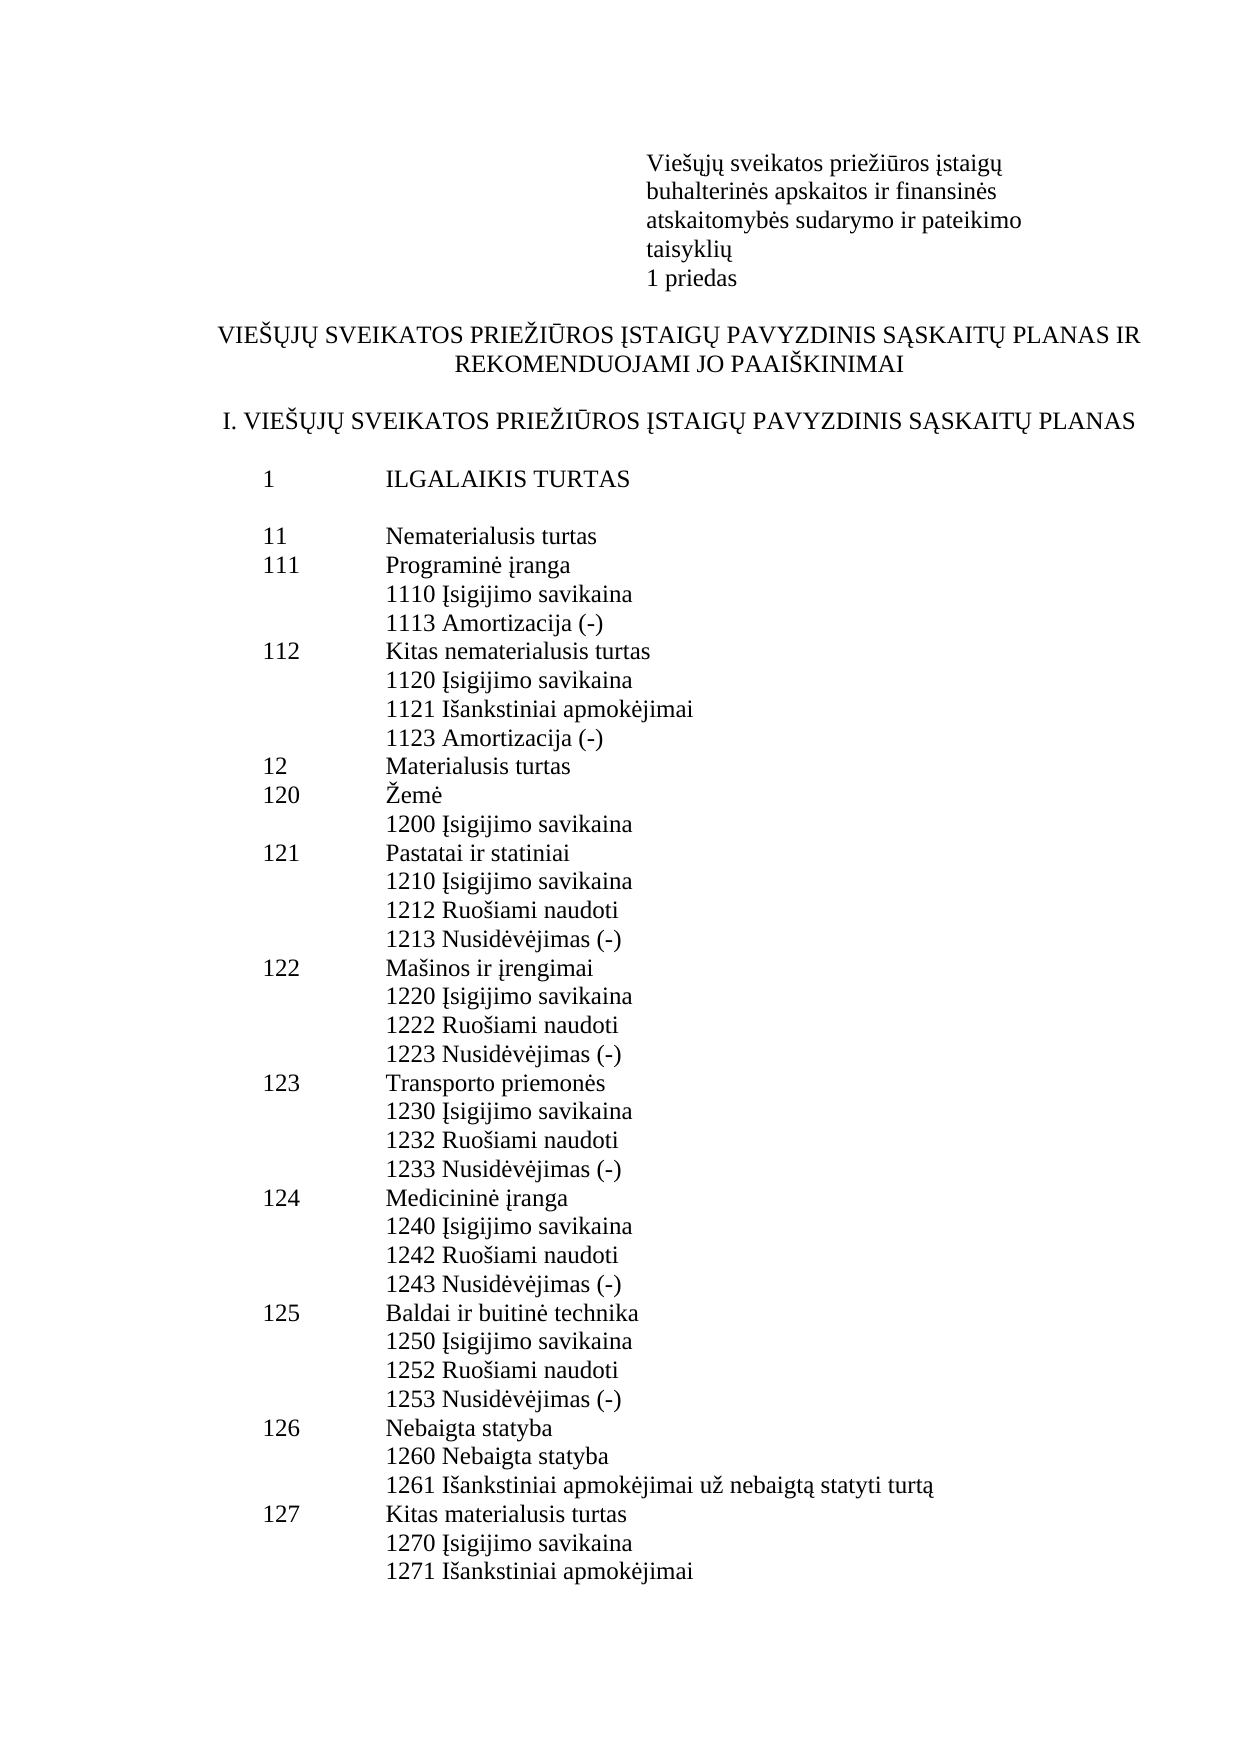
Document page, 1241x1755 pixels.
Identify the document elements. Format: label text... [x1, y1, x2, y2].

table_cell 125 [177, 1298, 374, 1326]
table_cell Pastatai ir statiniai [374, 838, 1181, 866]
table_cell [177, 1326, 374, 1355]
table_cell 122 [177, 953, 374, 981]
table_cell 1220 Įsigijimo savikaina [374, 981, 1181, 1010]
table_cell 1213 Nusidėvėjimas (-) [374, 924, 1181, 953]
table_cell [177, 981, 374, 1010]
table_cell 12 [177, 751, 374, 780]
table_cell 120 [177, 780, 374, 809]
text I. VIEŠŲJŲ SVEIKATOS PRIEŽIŪROS ĮSTAIGŲ PAVYZDINIS SĄSKAITŲ PLANAS [177, 406, 1181, 435]
table_cell [177, 1441, 374, 1470]
table_cell Programinė įranga [374, 550, 1181, 579]
table_cell 1232 Ruošiami naudoti [374, 1125, 1181, 1154]
table_cell [177, 1269, 374, 1298]
table_cell [177, 1211, 374, 1240]
table_cell 1261 Išankstiniai apmokėjimai už nebaigtą statyti turtą [374, 1470, 1181, 1499]
table_cell 1223 Nusidėvėjimas (-) [374, 1039, 1181, 1068]
table_cell Medicininė įranga [374, 1183, 1181, 1211]
table_cell 1270 Įsigijimo savikaina [374, 1528, 1181, 1556]
table_cell [177, 608, 374, 636]
text Viešųjų sveikatos priežiūros įstaigų [177, 148, 1181, 176]
table_cell [177, 895, 374, 924]
table_cell 1113 Amortizacija (-) [374, 608, 1181, 636]
table_cell 1222 Ruošiami naudoti [374, 1010, 1181, 1039]
table_cell Transporto priemonės [374, 1068, 1181, 1096]
table_cell Nematerialusis turtas [374, 521, 1181, 550]
table_cell 1200 Įsigijimo savikaina [374, 809, 1181, 838]
table_cell 123 [177, 1068, 374, 1096]
table_cell [177, 924, 374, 953]
table_cell [177, 694, 374, 723]
table_cell [177, 809, 374, 838]
table_cell 1123 Amortizacija (-) [374, 723, 1181, 751]
text atskaitomybės sudarymo ir pateikimo [177, 205, 1181, 234]
table_cell 127 [177, 1499, 374, 1528]
table_cell 1230 Įsigijimo savikaina [374, 1096, 1181, 1125]
table_cell Baldai ir buitinė technika [374, 1298, 1181, 1326]
table_cell [177, 665, 374, 694]
table_cell Materialusis turtas [374, 751, 1181, 780]
table_cell 124 [177, 1183, 374, 1211]
table_cell 121 [177, 838, 374, 866]
table_cell 111 [177, 550, 374, 579]
table_cell [177, 1154, 374, 1183]
table_cell [177, 1355, 374, 1384]
table_cell [177, 1470, 374, 1499]
table_cell 1121 Išankstiniai apmokėjimai [374, 694, 1181, 723]
table_cell 1110 Įsigijimo savikaina [374, 579, 1181, 608]
table_cell 1252 Ruošiami naudoti [374, 1355, 1181, 1384]
table_cell [177, 1240, 374, 1269]
table_cell 1212 Ruošiami naudoti [374, 895, 1181, 924]
table_cell [177, 1125, 374, 1154]
table_cell [177, 1010, 374, 1039]
table_cell 1233 Nusidėvėjimas (-) [374, 1154, 1181, 1183]
table_cell Žemė [374, 780, 1181, 809]
table_cell 1271 Išankstiniai apmokėjimai [374, 1556, 1181, 1585]
table_cell 1253 Nusidėvėjimas (-) [374, 1384, 1181, 1413]
table_cell [177, 866, 374, 895]
table_cell Kitas nematerialusis turtas [374, 636, 1181, 665]
table_cell [177, 723, 374, 751]
table_cell 112 [177, 636, 374, 665]
table_cell [177, 1528, 374, 1556]
table_cell [177, 1556, 374, 1585]
table_cell 1260 Nebaigta statyba [374, 1441, 1181, 1470]
table_cell Nebaigta statyba [374, 1413, 1181, 1441]
table_cell 1120 Įsigijimo savikaina [374, 665, 1181, 694]
table_cell 1243 Nusidėvėjimas (-) [374, 1269, 1181, 1298]
table_cell Kitas materialusis turtas [374, 1499, 1181, 1528]
text taisyklių [177, 234, 1181, 263]
text 1 priedas [177, 263, 1181, 291]
table_cell 1250 Įsigijimo savikaina [374, 1326, 1181, 1355]
table_cell [177, 579, 374, 608]
table_cell [177, 1039, 374, 1068]
table_cell 1242 Ruošiami naudoti [374, 1240, 1181, 1269]
table_cell [177, 1384, 374, 1413]
table_cell [177, 1096, 374, 1125]
table_cell 126 [177, 1413, 374, 1441]
table_cell Mašinos ir įrengimai [374, 953, 1181, 981]
text buhalterinės apskaitos ir finansinės [177, 176, 1181, 205]
table_cell 1240 Įsigijimo savikaina [374, 1211, 1181, 1240]
table_header 1 [177, 464, 374, 521]
table_header ILGALAIKIS TURTAS [374, 464, 1181, 521]
text VIEŠŲJŲ SVEIKATOS PRIEŽIŪROS ĮSTAIGŲ PAVYZDINIS SĄSKAITŲ PLANAS IR REKOMENDUOJAMI JO PAAIŠKINIMAI [177, 320, 1181, 378]
table_cell 11 [177, 521, 374, 550]
table_cell 1210 Įsigijimo savikaina [374, 866, 1181, 895]
